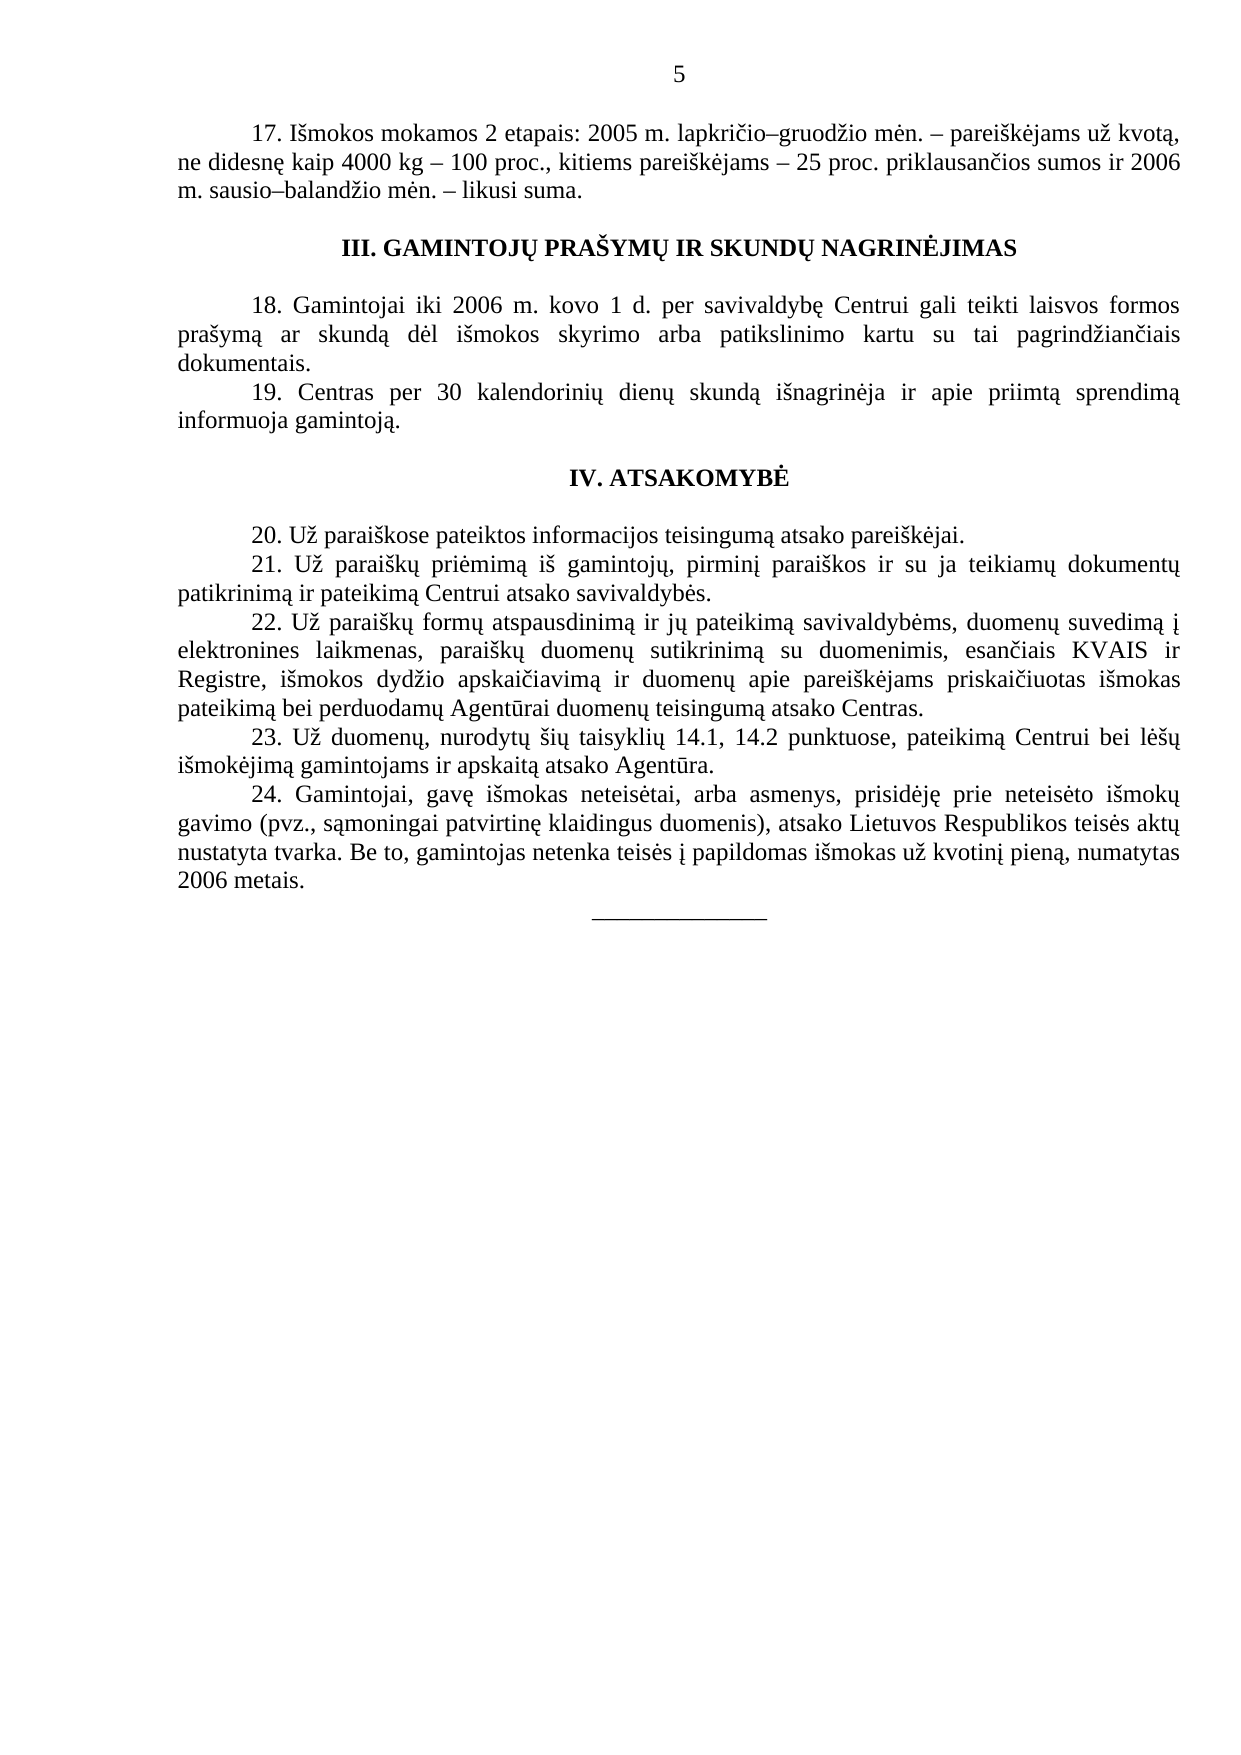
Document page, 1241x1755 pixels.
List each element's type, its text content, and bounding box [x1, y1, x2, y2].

text 18. Gamintojai iki 2006 m. kovo 1 d. per savivaldybę Centrui gali teikti laisvos formos prašymą ar skundą dėl išmokos skyrimo arba patikslinimo kartu su tai pagrindžiančiais dokumentais. [177, 291, 1181, 377]
text 22. Už paraiškų formų atspausdinimą ir jų pateikimą savivaldybėms, duomenų suvedimą į elektronines laikmenas, paraiškų duomenų sutikrinimą su duomenimis, esančiais KVAIS ir Registre, išmokos dydžio apskaičiavimą ir duomenų apie pareiškėjams priskaičiuotas išmokas pateikimą bei perduodamų Agentūrai duomenų teisingumą atsako Centras. [177, 607, 1181, 722]
text ______________ [177, 894, 1181, 923]
text IV. ATSAKOMYBĖ [177, 463, 1181, 492]
text 24. Gamintojai, gavę išmokas neteisėtai, arba asmenys, prisidėję prie neteisėto išmokų gavimo (pvz., sąmoningai patvirtinę klaidingus duomenis), atsako Lietuvos Respublikos teisės aktų nustatyta tvarka. Be to, gamintojas netenka teisės į papildomas išmokas už kvotinį pieną, numatytas 2006 metais. [177, 779, 1181, 894]
text 23. Už duomenų, nurodytų šių taisyklių 14.1, 14.2 punktuose, pateikimą Centrui bei lėšų išmokėjimą gamintojams ir apskaitą atsako Agentūra. [177, 722, 1181, 779]
text 19. Centras per 30 kalendorinių dienų skundą išnagrinėja ir apie priimtą sprendimą informuoja gamintoją. [177, 377, 1181, 434]
text 21. Už paraiškų priėmimą iš gamintojų, pirminį paraiškos ir su ja teikiamų dokumentų patikrinimą ir pateikimą Centrui atsako savivaldybės. [177, 549, 1181, 607]
text III. GAMINTOJŲ PRAŠYMŲ IR SKUNDŲ NAGRINĖJIMAS [177, 233, 1181, 262]
text 17. Išmokos mokamos 2 etapais: 2005 m. lapkričio–gruodžio mėn. – pareiškėjams už kvotą, ne didesnę kaip 4000 kg – 100 proc., kitiems pareiškėjams – 25 proc. priklausančios sumos ir 2006 m. sausio–balandžio mėn. – likusi suma. [177, 118, 1181, 204]
text 20. Už paraiškose pateiktos informacijos teisingumą atsako pareiškėjai. [177, 521, 1181, 549]
